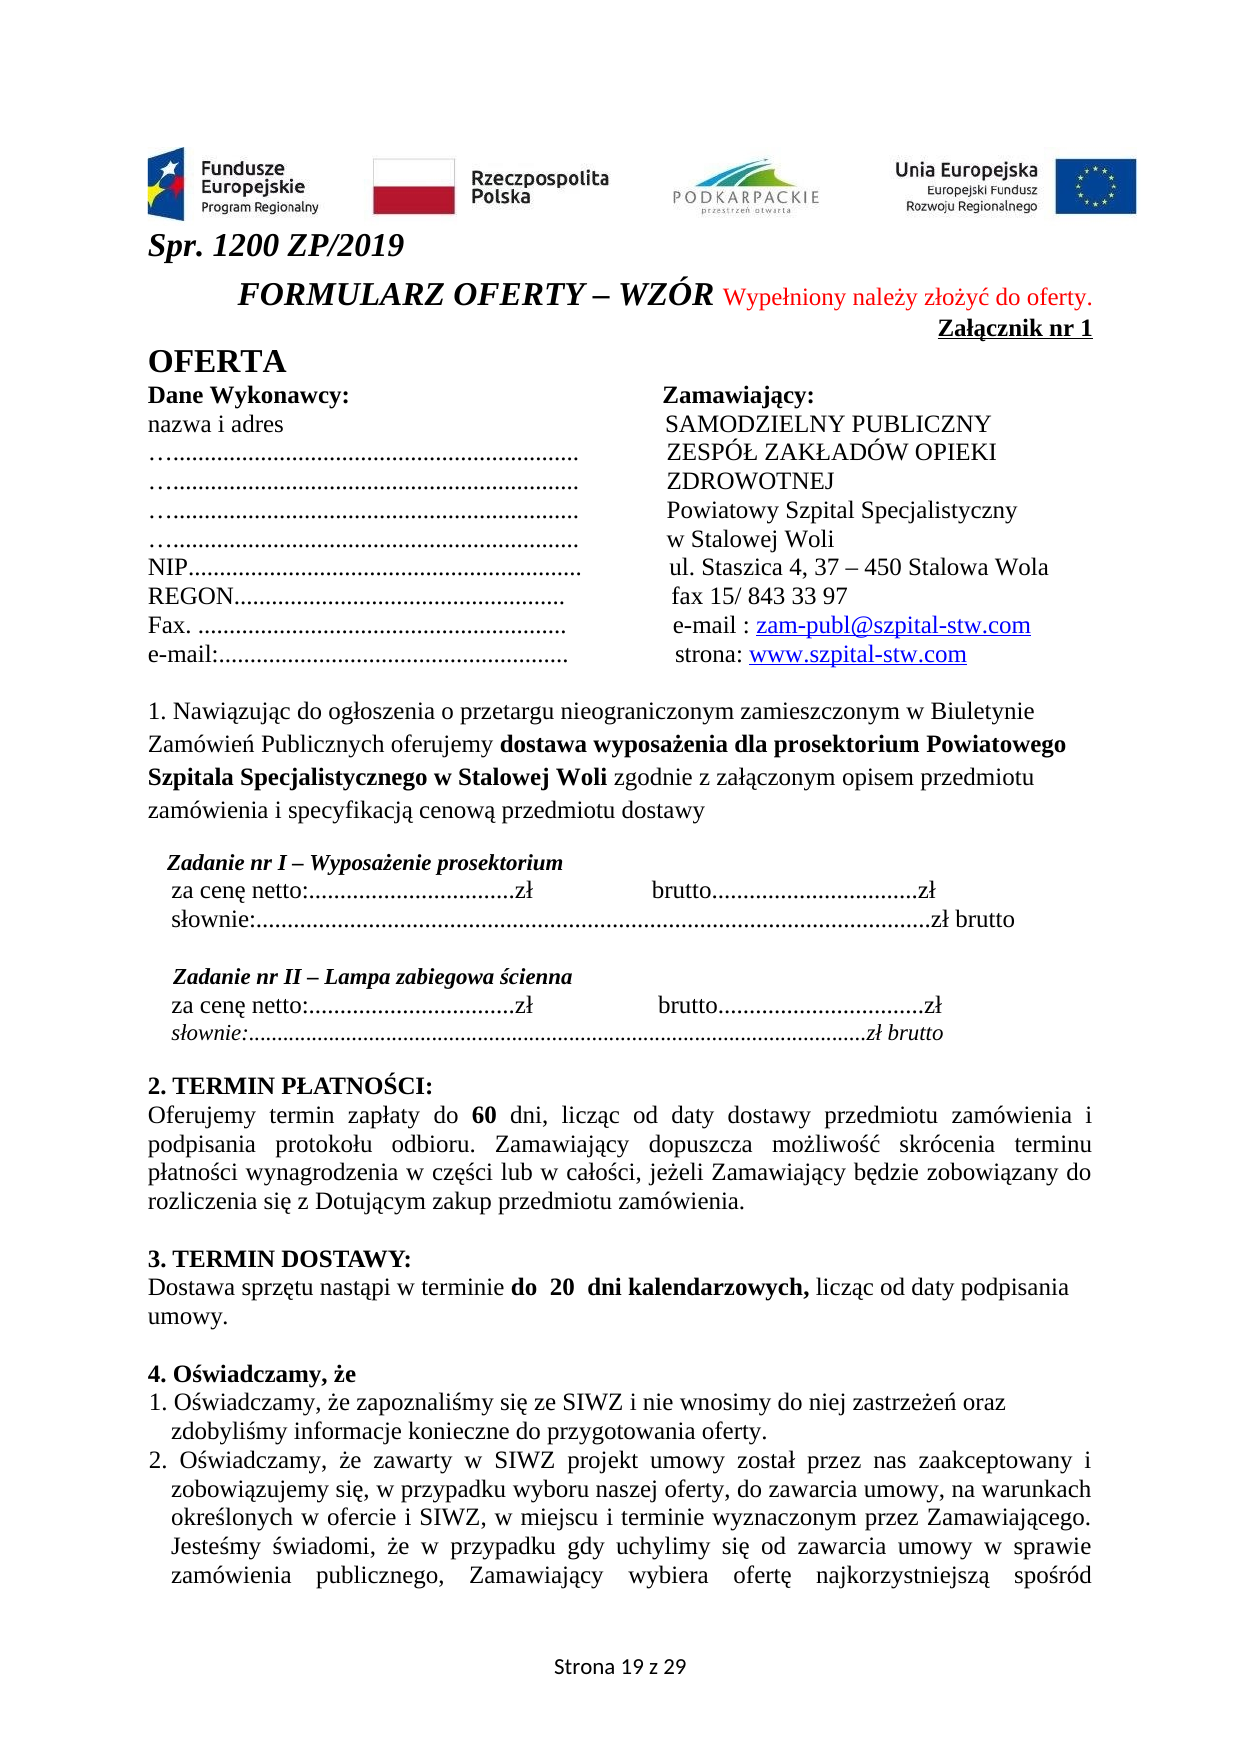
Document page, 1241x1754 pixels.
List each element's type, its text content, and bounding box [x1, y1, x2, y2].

text Dostawa sprzętu nastąpi w terminie do 20 dni kalendarzowych, licząc od daty podpisania umowy. [148, 1272, 1093, 1330]
text słownie:............................................................................................................zł brutto [171, 904, 1093, 933]
text Fax. ........................................................... e-mail : zam-publ@szpital-stw.com [148, 610, 1093, 639]
picture [147, 147, 1145, 226]
text 3. TERMIN DOSTAWY: [148, 1244, 1093, 1272]
text Oferujemy termin zapłaty do 60 dni, licząc od daty dostawy przedmiotu zamówienia i podpisania protokołu odbioru. Zamawiający dopuszcza możliwość skrócenia terminu płatności wynagrodzenia w części lub w całości, jeżeli Zamawiający będzie zobowiązany do rozliczenia się z Dotującym zakup przedmiotu zamówienia. [148, 1100, 1093, 1215]
text nazwa i adres SAMODZIELNY PUBLICZNY [148, 409, 1093, 437]
text REGON..................................................... fax 15/ 843 33 97 [148, 581, 1093, 610]
text słownie:............................................................................................................zł brutto [171, 1018, 1093, 1045]
text 2. Oświadczamy, że zawarty w SIWZ projekt umowy został przez nas zaakceptowany i zobowiązujemy się, w przypadku wyboru naszej oferty, do zawarcia umowy, na warunkach określonych w ofercie i SIWZ, w miejscu i terminie wyznaczonym przez Zamawiającego. Jesteśmy świadomi, że w przypadku gdy uchylimy się od zawarcia umowy w sprawie zamówienia publicznego, Zamawiający wybiera ofertę najkorzystniejszą spośród [149, 1445, 1093, 1589]
text Zadanie nr II – Lampa zabiegowa ścienna [173, 963, 1093, 990]
text 1. Nawiązując do ogłoszenia o przetargu nieograniczonym zamieszczonym w Biuletynie Zamówień Publicznych oferujemy dostawa wyposażenia dla prosektorium Powiatowego Szpitala Specjalistycznego w Stalowej Woli zgodnie z załączonym opisem przedmiotu zamówienia i specyfikacją cenową przedmiotu dostawy [148, 696, 1093, 824]
text …................................................................. ZESPÓŁ ZAKŁADÓW OPIEKI [148, 437, 1093, 466]
text FORMULARZ OFERTY – WZÓR Wypełniony należy złożyć do oferty. [148, 274, 1093, 313]
text Załącznik nr 1 [148, 313, 1093, 342]
text Dane Wykonawcy: Zamawiający: [148, 380, 1093, 409]
text …................................................................. w Stalowej Woli [148, 524, 1093, 552]
text 2. TERMIN PŁATNOŚCI: [148, 1071, 1093, 1100]
text 4. Oświadczamy, że [148, 1359, 1093, 1387]
text Zadanie nr I – Wyposażenie prosektorium [167, 849, 1093, 875]
text NIP............................................................... ul. Staszica 4, 37 – 450 Stalowa Wola [148, 552, 1093, 581]
text OFERTA [148, 342, 1093, 380]
text za cenę netto:.................................zł brutto.................................zł [171, 875, 1093, 904]
text 1. Oświadczamy, że zapoznaliśmy się ze SIWZ i nie wnosimy do niej zastrzeżeń oraz zdobyliśmy informacje konieczne do przygotowania oferty. [149, 1387, 1093, 1445]
text Spr. 1200 ZP/2019 [148, 226, 1093, 264]
text …................................................................. ZDROWOTNEJ [148, 466, 1093, 495]
text za cenę netto:.................................zł brutto.................................zł [171, 990, 1093, 1018]
text …................................................................. Powiatowy Szpital Specjalistyczny [148, 495, 1093, 524]
text e-mail:........................................................ strona: www.szpital-stw.com [148, 639, 1093, 667]
